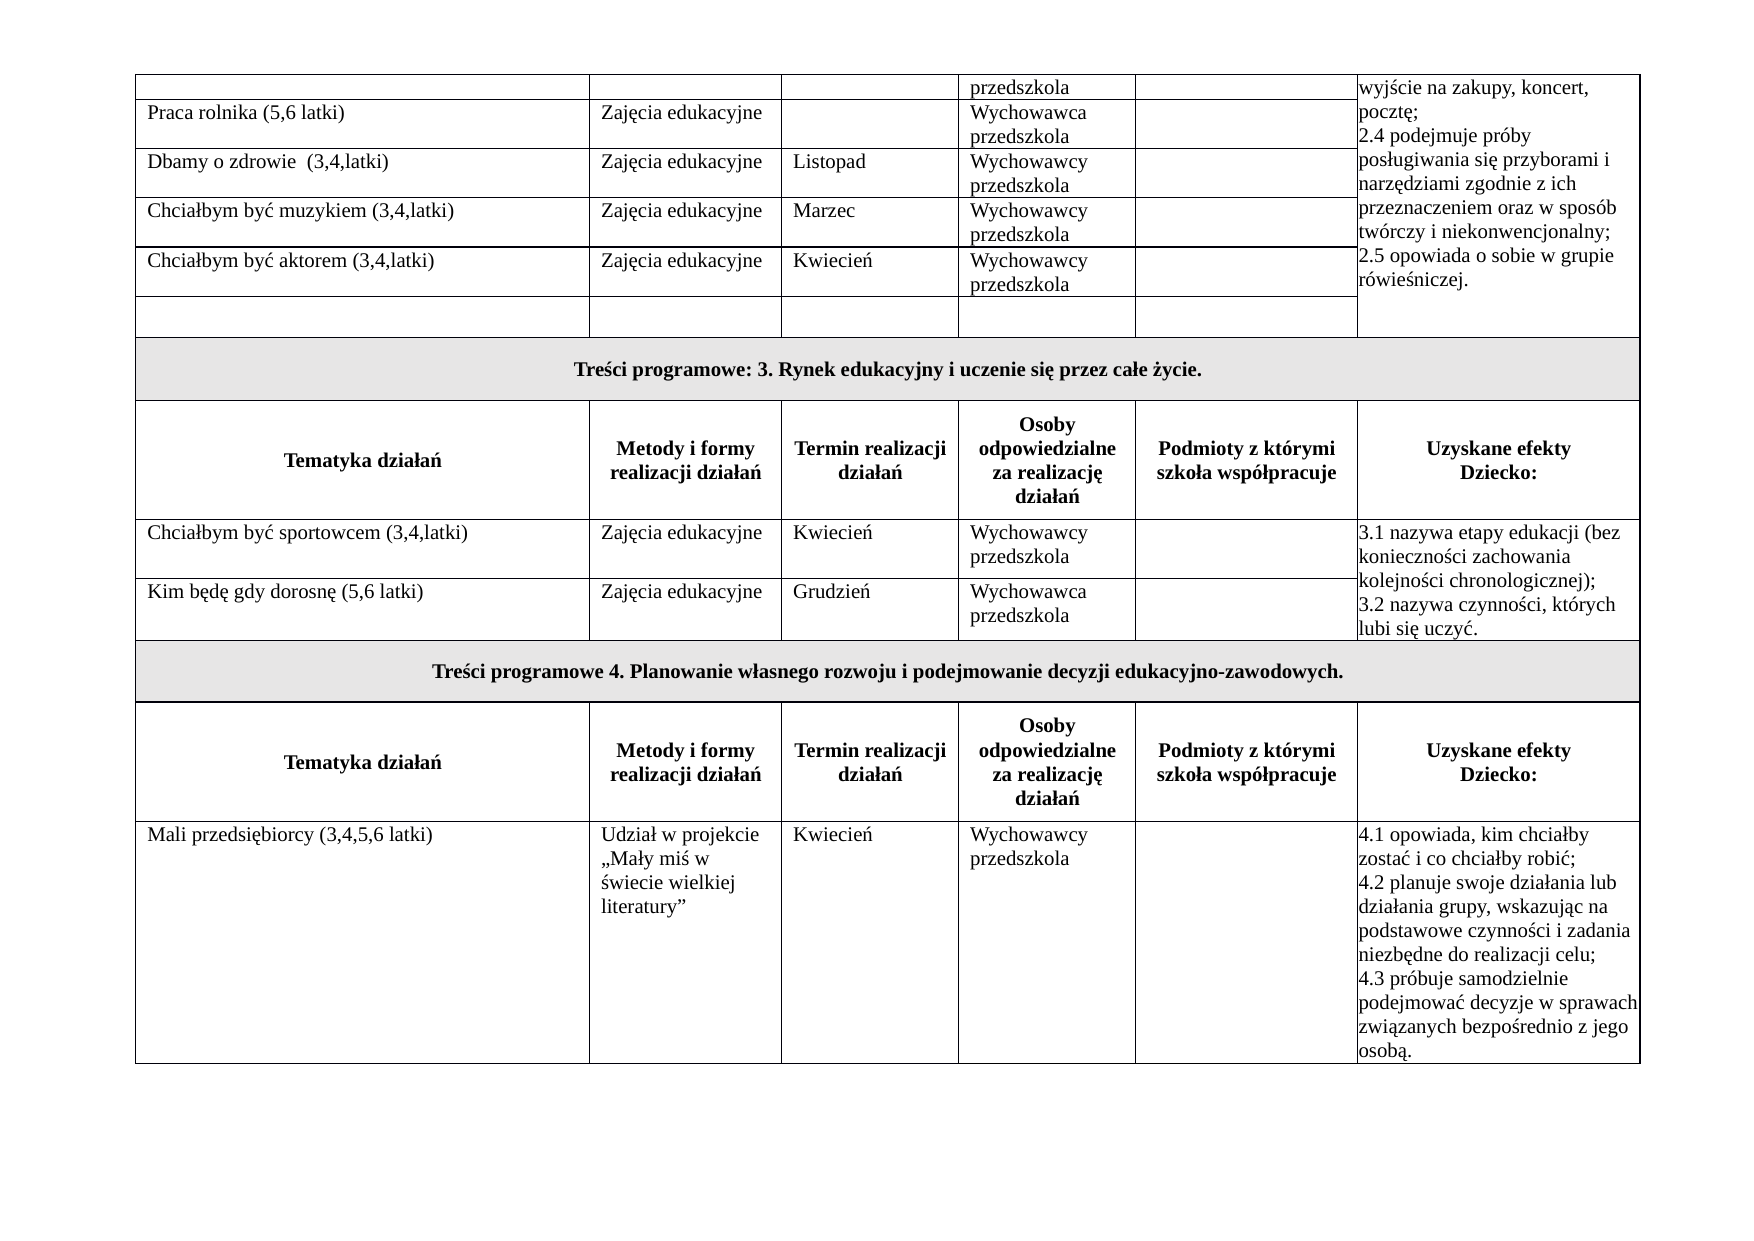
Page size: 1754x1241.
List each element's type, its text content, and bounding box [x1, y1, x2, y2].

table_cell Zajęcia edukacyjne [590, 248, 781, 296]
table_cell wyjście na zakupy, koncert, pocztę; 2.4 podejmuje próby posługiwania się przyborami i narzędziami zgodnie z ich przeznaczeniem oraz w sposób twórczy i niekonwencjonalny; 2.5 opowiada o sobie w grupie rówieśniczej. [1358, 75, 1639, 337]
table_cell Kwiecień [782, 822, 958, 1062]
table_cell 3.1 nazywa etapy edukacji (bez konieczności zachowania kolejności chronologicznej); 3.2 nazywa czynności, których lubi się uczyć. [1358, 520, 1639, 640]
table_cell [590, 297, 781, 337]
table_cell [1136, 100, 1357, 148]
table_cell Osoby odpowiedzialne za realizację działań [959, 401, 1135, 519]
table_cell Kwiecień [782, 520, 958, 578]
table_cell [136, 75, 589, 99]
table_cell Zajęcia edukacyjne [590, 198, 781, 246]
table_cell [782, 297, 958, 337]
table_cell Dbamy o zdrowie (3,4,latki) [136, 149, 589, 197]
table_cell [1136, 248, 1357, 296]
table_cell Tematyka działań [136, 703, 589, 821]
table_cell Grudzień [782, 579, 958, 640]
table_cell [959, 297, 1135, 337]
table_cell Marzec [782, 198, 958, 246]
table_cell [782, 75, 958, 99]
table_cell Metody i formy realizacji działań [590, 401, 781, 519]
table_cell Chciałbym być muzykiem (3,4,latki) [136, 198, 589, 246]
table_cell Osoby odpowiedzialne za realizację działań [959, 703, 1135, 821]
table_cell Zajęcia edukacyjne [590, 579, 781, 640]
table_cell Wychowawcy przedszkola [959, 198, 1135, 246]
table_cell Termin realizacji działań [782, 401, 958, 519]
table_cell Praca rolnika (5,6 latki) [136, 100, 589, 148]
table_cell Wychowawcy przedszkola [959, 149, 1135, 197]
table_cell Chciałbym być aktorem (3,4,latki) [136, 248, 589, 296]
table_cell [1136, 822, 1357, 1062]
table_cell [1136, 75, 1357, 99]
table_cell przedszkola [959, 75, 1135, 99]
table_cell Listopad [782, 149, 958, 197]
table_cell Wychowawcy przedszkola [959, 520, 1135, 578]
table_cell [1136, 520, 1357, 578]
table_cell Wychowawca przedszkola [959, 100, 1135, 148]
table_cell Kwiecień [782, 248, 958, 296]
table_cell [1136, 198, 1357, 246]
table_cell [782, 100, 958, 148]
table_cell [1136, 579, 1357, 640]
table_cell Treści programowe 4. Planowanie własnego rozwoju i podejmowanie decyzji edukacyjno-zawodowych. [136, 641, 1639, 701]
table_cell Wychowawcy przedszkola [959, 822, 1135, 1062]
table_cell Kim będę gdy dorosnę (5,6 latki) [136, 579, 589, 640]
table_cell Zajęcia edukacyjne [590, 100, 781, 148]
table_cell [136, 297, 589, 337]
table_cell Tematyka działań [136, 401, 589, 519]
table_cell Podmioty z którymi szkoła współpracuje [1136, 703, 1357, 821]
table_cell [1136, 297, 1357, 337]
table_cell Metody i formy realizacji działań [590, 703, 781, 821]
table_cell [1136, 149, 1357, 197]
table_cell Uzyskane efekty Dziecko: [1358, 703, 1639, 821]
table_cell [590, 75, 781, 99]
table_cell Podmioty z którymi szkoła współpracuje [1136, 401, 1357, 519]
table_cell Chciałbym być sportowcem (3,4,latki) [136, 520, 589, 578]
table_cell 4.1 opowiada, kim chciałby zostać i co chciałby robić; 4.2 planuje swoje działania lub działania grupy, wskazując na podstawowe czynności i zadania niezbędne do realizacji celu; 4.3 próbuje samodzielnie podejmować decyzje w sprawach związanych bezpośrednio z jego osobą. [1358, 822, 1639, 1062]
table_cell Udział w projekcie „Mały miś w świecie wielkiej literatury” [590, 822, 781, 1062]
table_cell Wychowawcy przedszkola [959, 248, 1135, 296]
table_cell Wychowawca przedszkola [959, 579, 1135, 640]
table_cell Zajęcia edukacyjne [590, 149, 781, 197]
table_cell Termin realizacji działań [782, 703, 958, 821]
table_cell Zajęcia edukacyjne [590, 520, 781, 578]
table_cell Treści programowe: 3. Rynek edukacyjny i uczenie się przez całe życie. [136, 338, 1639, 400]
table_cell Uzyskane efekty Dziecko: [1358, 401, 1639, 519]
table_cell Mali przedsiębiorcy (3,4,5,6 latki) [136, 822, 589, 1062]
